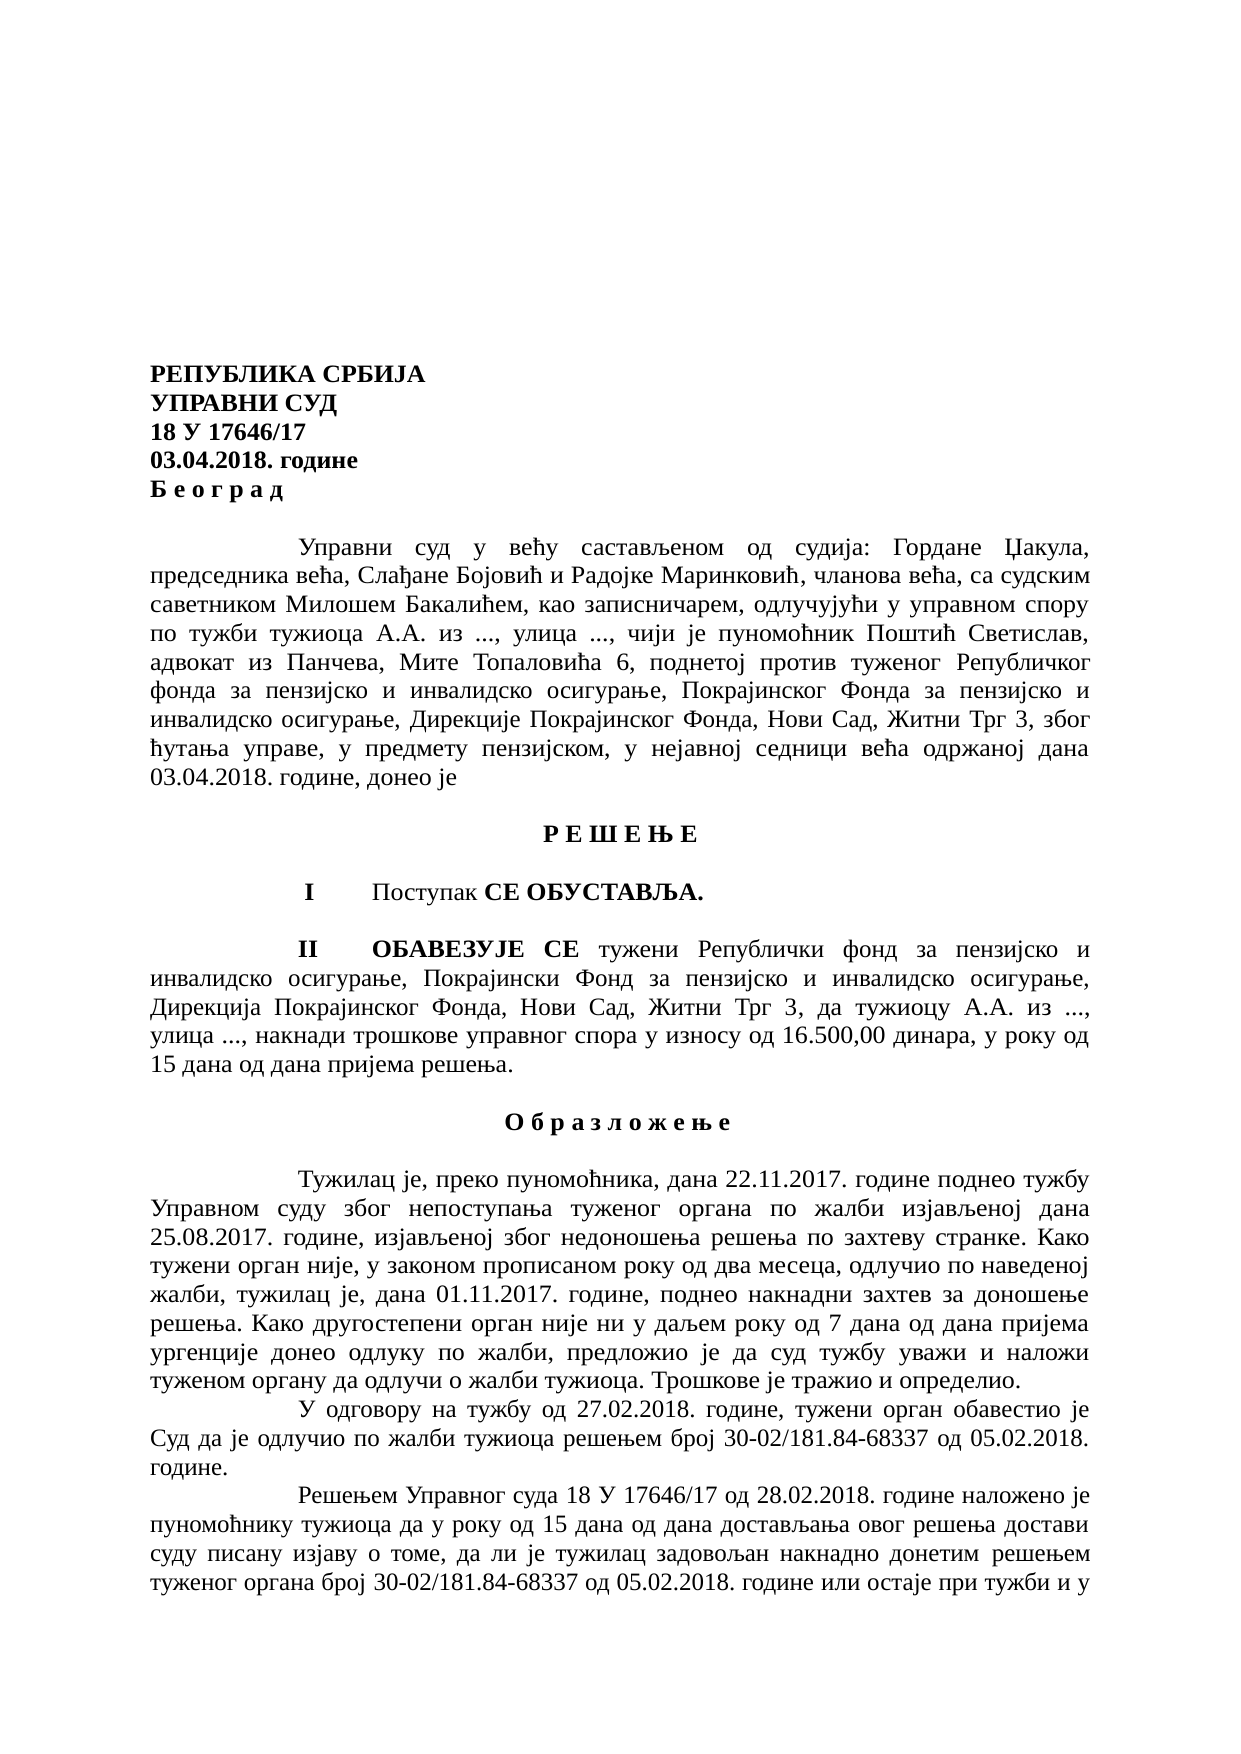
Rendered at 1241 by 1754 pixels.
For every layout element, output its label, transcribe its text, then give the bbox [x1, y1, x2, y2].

text 03.04.2018. године [150, 445, 1091, 474]
text РЕПУБЛИКА СРБИЈА [150, 148, 1091, 388]
text Управни суд у већу састављеном од судија: Гордане Џакула, председника већа, Слађане Бојовић и Радојке Маринковић, чланова већа, са судским саветником Милошем Бакалићем, као записничарем, одлучујући у управном спору по тужби тужиoца А.А. из ..., улица ..., чији је пуномоћник Поштић Светислав, адвокат из Панчева, Мите Топаловића 6, поднетој против туженог Републичког фонда за пензијско и инвалидско осигурање, Покрајинског Фонда за пензијско и инвалидско осигурање, Дирекције Покрајинског Фонда, Нови Сад, Житни Трг 3, због ћутања управе, у предмету пензијском, у нејавној седници већа одржаној дана 03.04.2018. године, донео је [150, 532, 1091, 790]
text Б е о г р а д [150, 474, 1091, 503]
text Тужилац је, преко пуномоћника, дана 22.11.2017. године поднео тужбу Управном суду због непоступања туженог органа по жалби изјављеној дана 25.08.2017. године, изјављеној због недоношења решења по захтеву странке. Како тужени орган није, у законом прописаном року од два месеца, одлучио по наведеној жалби, тужилац је, дана 01.11.2017. године, поднео накнадни захтев за доношење решења. Како другостепени орган није ни у даљем року од 7 дана од дана пријема ургенције донео одлуку по жалби, предложио је да суд тужбу уважи и наложи туженом органу да одлучи о жалби тужиоца. Трошкове је тражио и определио. [150, 1164, 1091, 1394]
text УПРАВНИ СУД [150, 388, 1091, 417]
text У одговору на тужбу од 27.02.2018. године, тужени орган обавестио је Суд да је одлучио по жалби тужиоца решењем број 30-02/181.84-68337 од 05.02.2018. године. [150, 1394, 1091, 1480]
text II OБАВЕЗУЈЕ СЕ тужени Републички фонд за пензијско и инвалидско осигурање, Покрајински Фонд за пензијско и инвалидско осигурање, Дирекција Покрајинског Фонда, Нови Сад, Житни Трг 3, да тужиoцу А.А. из ..., улица ..., накнади трошкове управног спора у износу од 16.500,00 динара, у року од 15 дана од дана пријема решења. [150, 934, 1091, 1078]
text Решењем Управног суда 18 У 17646/17 од 28.02.2018. године наложено је пуномоћнику тужиоца да у року од 15 дана од дана достављања овог решења достави суду писану изјаву о томе, да ли је тужилац задовољан накнадно донетим решењем туженог органа број 30-02/181.84-68337 од 05.02.2018. године или остаје при тужби и у [150, 1480, 1091, 1595]
text I Поступак СЕ ОБУСТАВЉА. [150, 877, 1091, 905]
text Р Е Ш Е Њ Е [150, 819, 1091, 848]
text 18 У 17646/17 [150, 417, 1091, 445]
text О б р а з л о ж е њ е [150, 1107, 1091, 1135]
